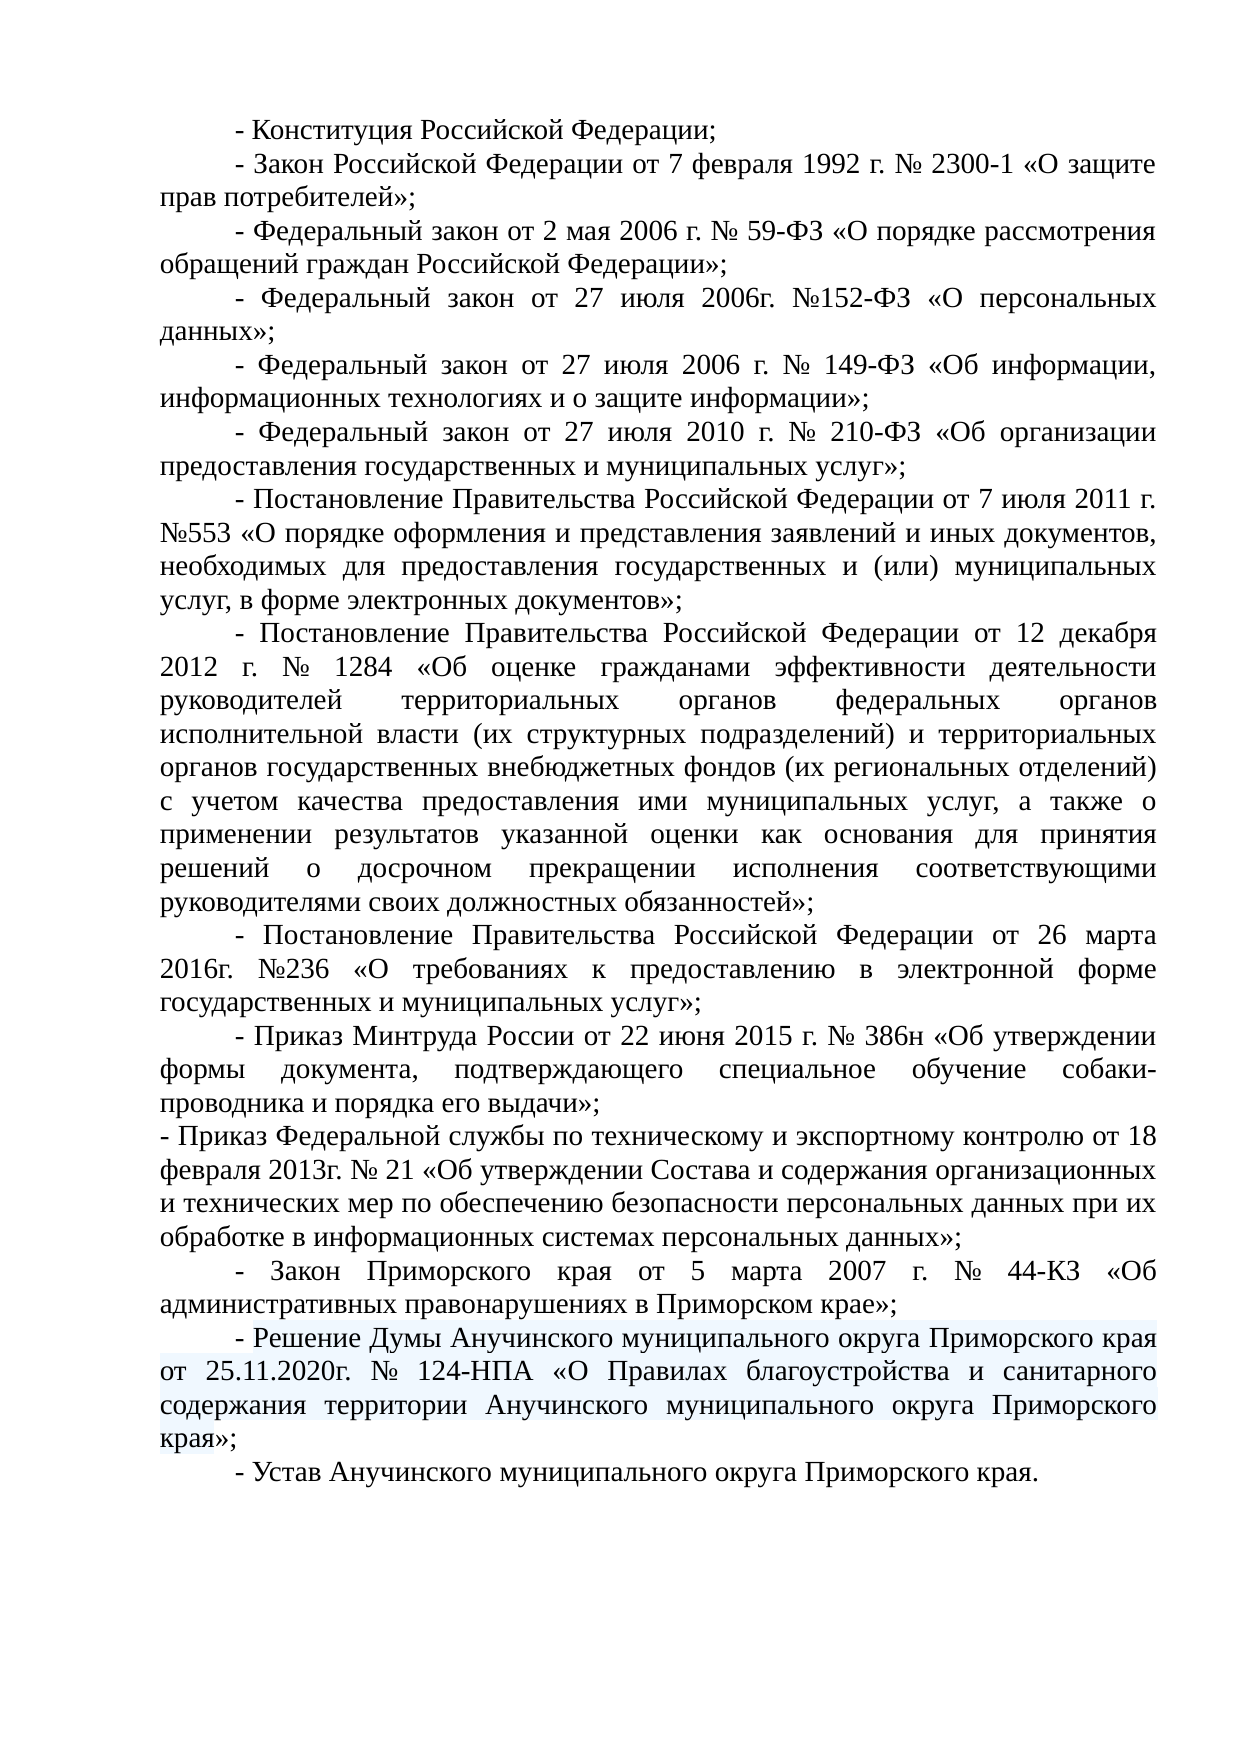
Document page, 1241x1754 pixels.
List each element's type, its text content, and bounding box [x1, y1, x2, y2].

subtitle - Федеральный закон от 27 июля 2010 г. № 210-ФЗ «Об организации предоставления государственных и муниципальных услуг»; [159, 414, 1157, 481]
subtitle - Постановление Правительства Российской Федерации от 26 марта 2016г. №236 «О требованиях к предоставлению в электронной форме государственных и муниципальных услуг»; [159, 917, 1157, 1018]
subtitle - Федеральный закон от 27 июля 2006г. №152-ФЗ «О персональных данных»; [159, 280, 1157, 347]
subtitle - Федеральный закон от 27 июля 2006 г. № 149-ФЗ «Об информации, информационных технологиях и о защите информации»; [159, 347, 1157, 414]
subtitle - Решение Думы Анучинского муниципального округа Приморского края от 25.11.2020г. № 124-НПА «О Правилах благоустройства и санитарного содержания территории Анучинского муниципального округа Приморского края»; [159, 1320, 1157, 1454]
subtitle - Устав Анучинского муниципального округа Приморского края. [159, 1454, 1157, 1487]
subtitle - Приказ Минтруда России от 22 июня 2015 г. № 386н «Об утверждении формы документа, подтверждающего специальное обучение собаки-проводника и порядка его выдачи»; [159, 1018, 1157, 1118]
subtitle - Приказ Федеральной службы по техническому и экспортному контролю от 18 февраля 2013г. № 21 «Об утверждении Состава и содержания организационных и технических мер по обеспечению безопасности персональных данных при их обработке в информационных системах персональных данных»; [159, 1118, 1157, 1253]
subtitle - Закон Приморского края от 5 марта 2007 г. № 44-КЗ «Об административных правонарушениях в Приморском крае»; [159, 1253, 1157, 1320]
subtitle - Постановление Правительства Российской Федерации от 7 июля 2011 г. №553 «О порядке оформления и представления заявлений и иных документов, необходимых для предоставления государственных и (или) муниципальных услуг, в форме электронных документов»; [159, 481, 1157, 615]
subtitle - Конституция Российской Федерации; [159, 112, 1157, 146]
subtitle - Федеральный закон от 2 мая 2006 г. № 59-ФЗ «О порядке рассмотрения обращений граждан Российской Федерации»; [159, 213, 1157, 280]
subtitle - Закон Российской Федерации от 7 февраля 1992 г. № 2300-1 «О защите прав потребителей»; [159, 146, 1157, 213]
subtitle - Постановление Правительства Российской Федерации от 12 декабря 2012 г. № 1284 «Об оценке гражданами эффективности деятельности руководителей территориальных органов федеральных органов исполнительной власти (их структурных подразделений) и территориальных органов государственных внебюджетных фондов (их региональных отделений) с учетом качества предоставления ими муниципальных услуг, а также о применении результатов указанной оценки как основания для принятия решений о досрочном прекращении исполнения соответствующими руководителями своих должностных обязанностей»; [159, 615, 1157, 917]
